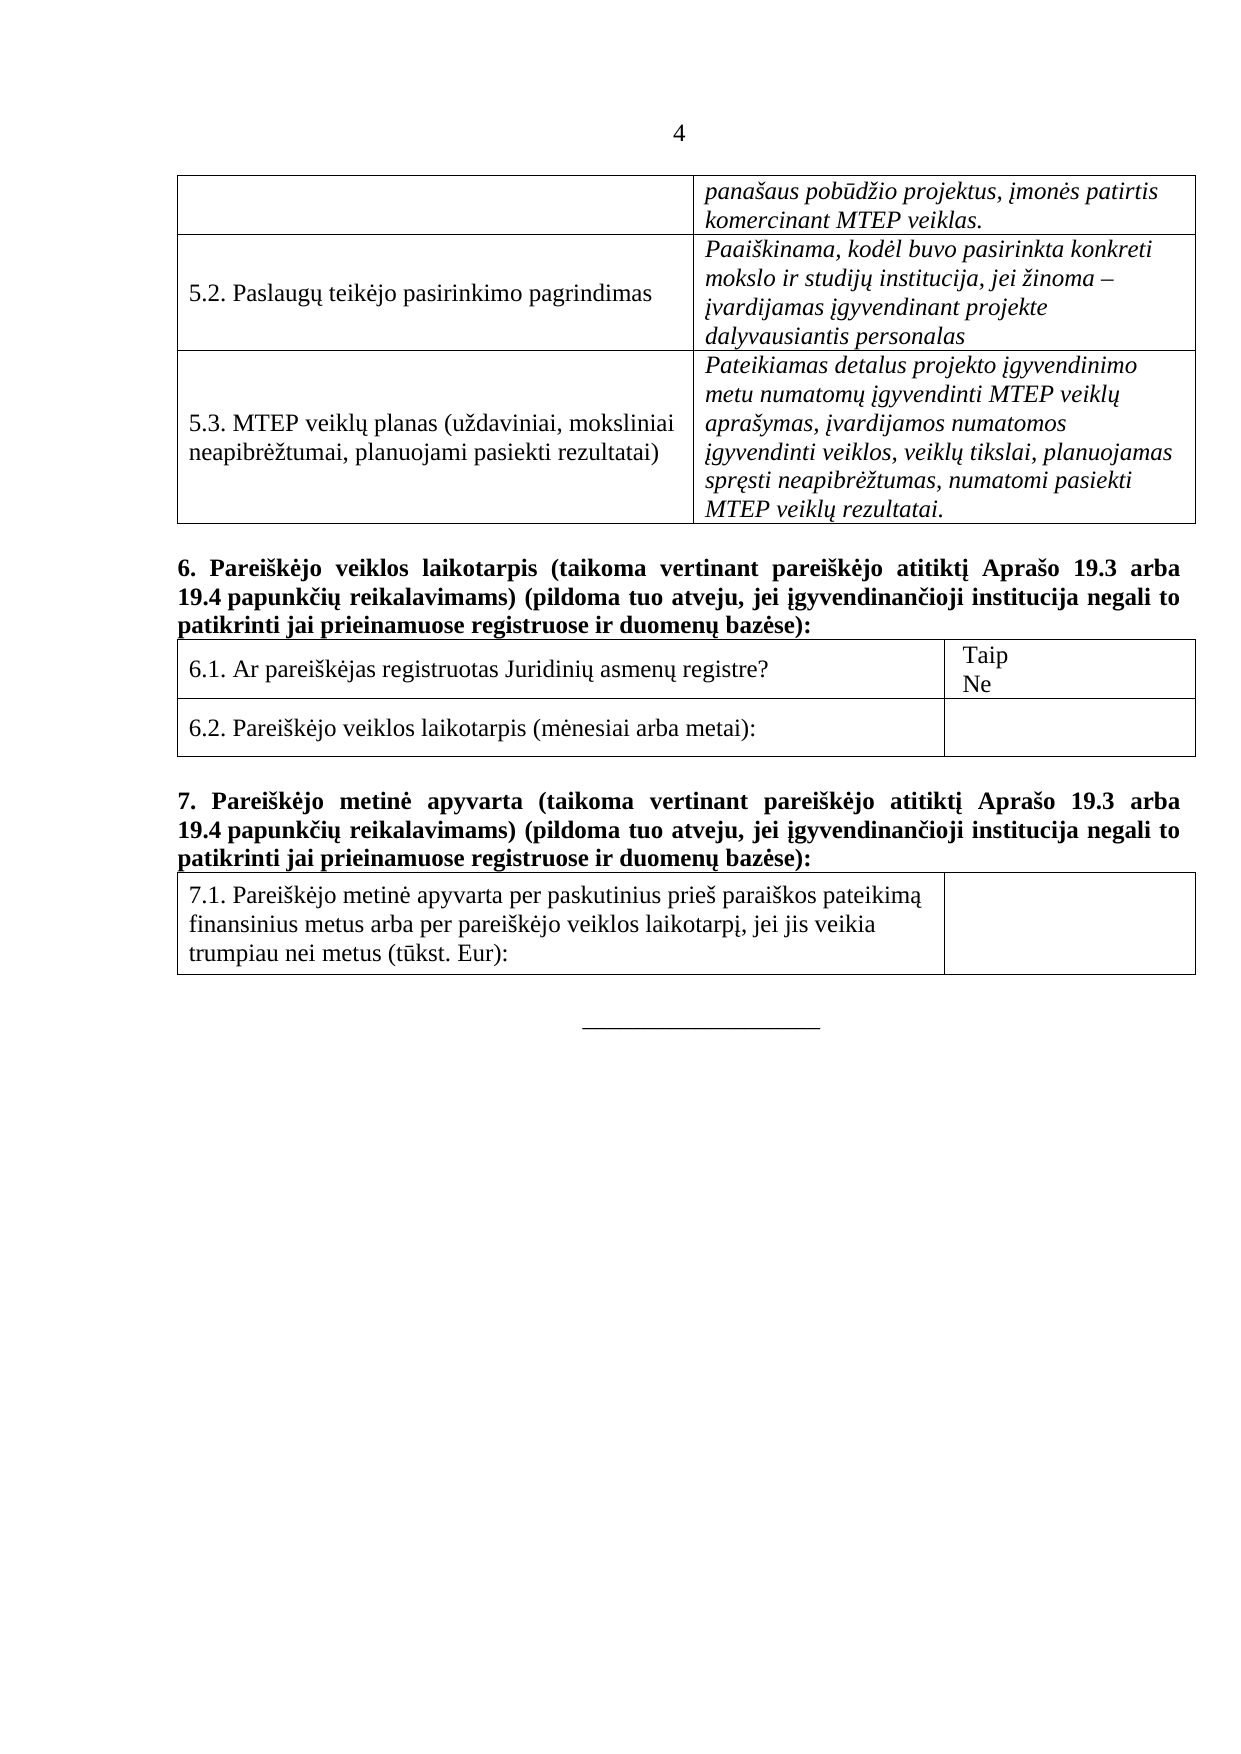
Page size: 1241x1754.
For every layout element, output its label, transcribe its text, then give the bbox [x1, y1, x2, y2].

text 6. Pareiškėjo veiklos laikotarpis (taikoma vertinant pareiškėjo atitiktį Aprašo 19.3 arba 19.4 papunkčių reikalavimams) (pildoma tuo atveju, jei įgyvendinančioji institucija negali to patikrinti jai prieinamuose registruose ir duomenų bazėse): [177, 553, 1181, 639]
text 7. Pareiškėjo metinė apyvarta (taikoma vertinant pareiškėjo atitiktį Aprašo 19.3 arba 19.4 papunkčių reikalavimams) (pildoma tuo atveju, jei įgyvendinančioji institucija negali to patikrinti jai prieinamuose registruose ir duomenų bazėse): [177, 786, 1181, 872]
table_header [178, 176, 693, 233]
table_header 7.1. Pareiškėjo metinė apyvarta per paskutinius prieš paraiškos pateikimą finansinius metus arba per pareiškėjo veiklos laikotarpį, jei jis veikia trumpiau nei metus (tūkst. Eur): [178, 873, 944, 974]
text ___________________ [447, 1003, 1181, 1032]
table_cell 6.2. Pareiškėjo veiklos laikotarpis (mėnesiai arba metai): [178, 699, 944, 756]
table_header panašaus pobūdžio projektus, įmonės patirtis komercinant MTEP veiklas. [694, 176, 1195, 233]
table_cell Pateikiamas detalus projekto įgyvendinimo metu numatomų įgyvendinti MTEP veiklų aprašymas, įvardijamos numatomos įgyvendinti veiklos, veiklų tikslai, planuojamas spręsti neapibrėžtumas, numatomi pasiekti MTEP veiklų rezultatai. [694, 351, 1195, 523]
table_cell [945, 699, 1195, 756]
table_cell 5.3. MTEP veiklų planas (uždaviniai, moksliniai neapibrėžtumai, planuojami pasiekti rezultatai) [178, 351, 693, 523]
table_cell 5.2. Paslaugų teikėjo pasirinkimo pagrindimas [178, 235, 693, 349]
table_cell Paaiškinama, kodėl buvo pasirinkta konkreti mokslo ir studijų institucija, jei žinoma – įvardijamas įgyvendinant projekte dalyvausiantis personalas [694, 235, 1195, 349]
table_header 6.1. Ar pareiškėjas registruotas Juridinių asmenų registre? [178, 640, 944, 698]
table_header Taip Ne [945, 640, 1195, 698]
table_header [945, 873, 1195, 974]
